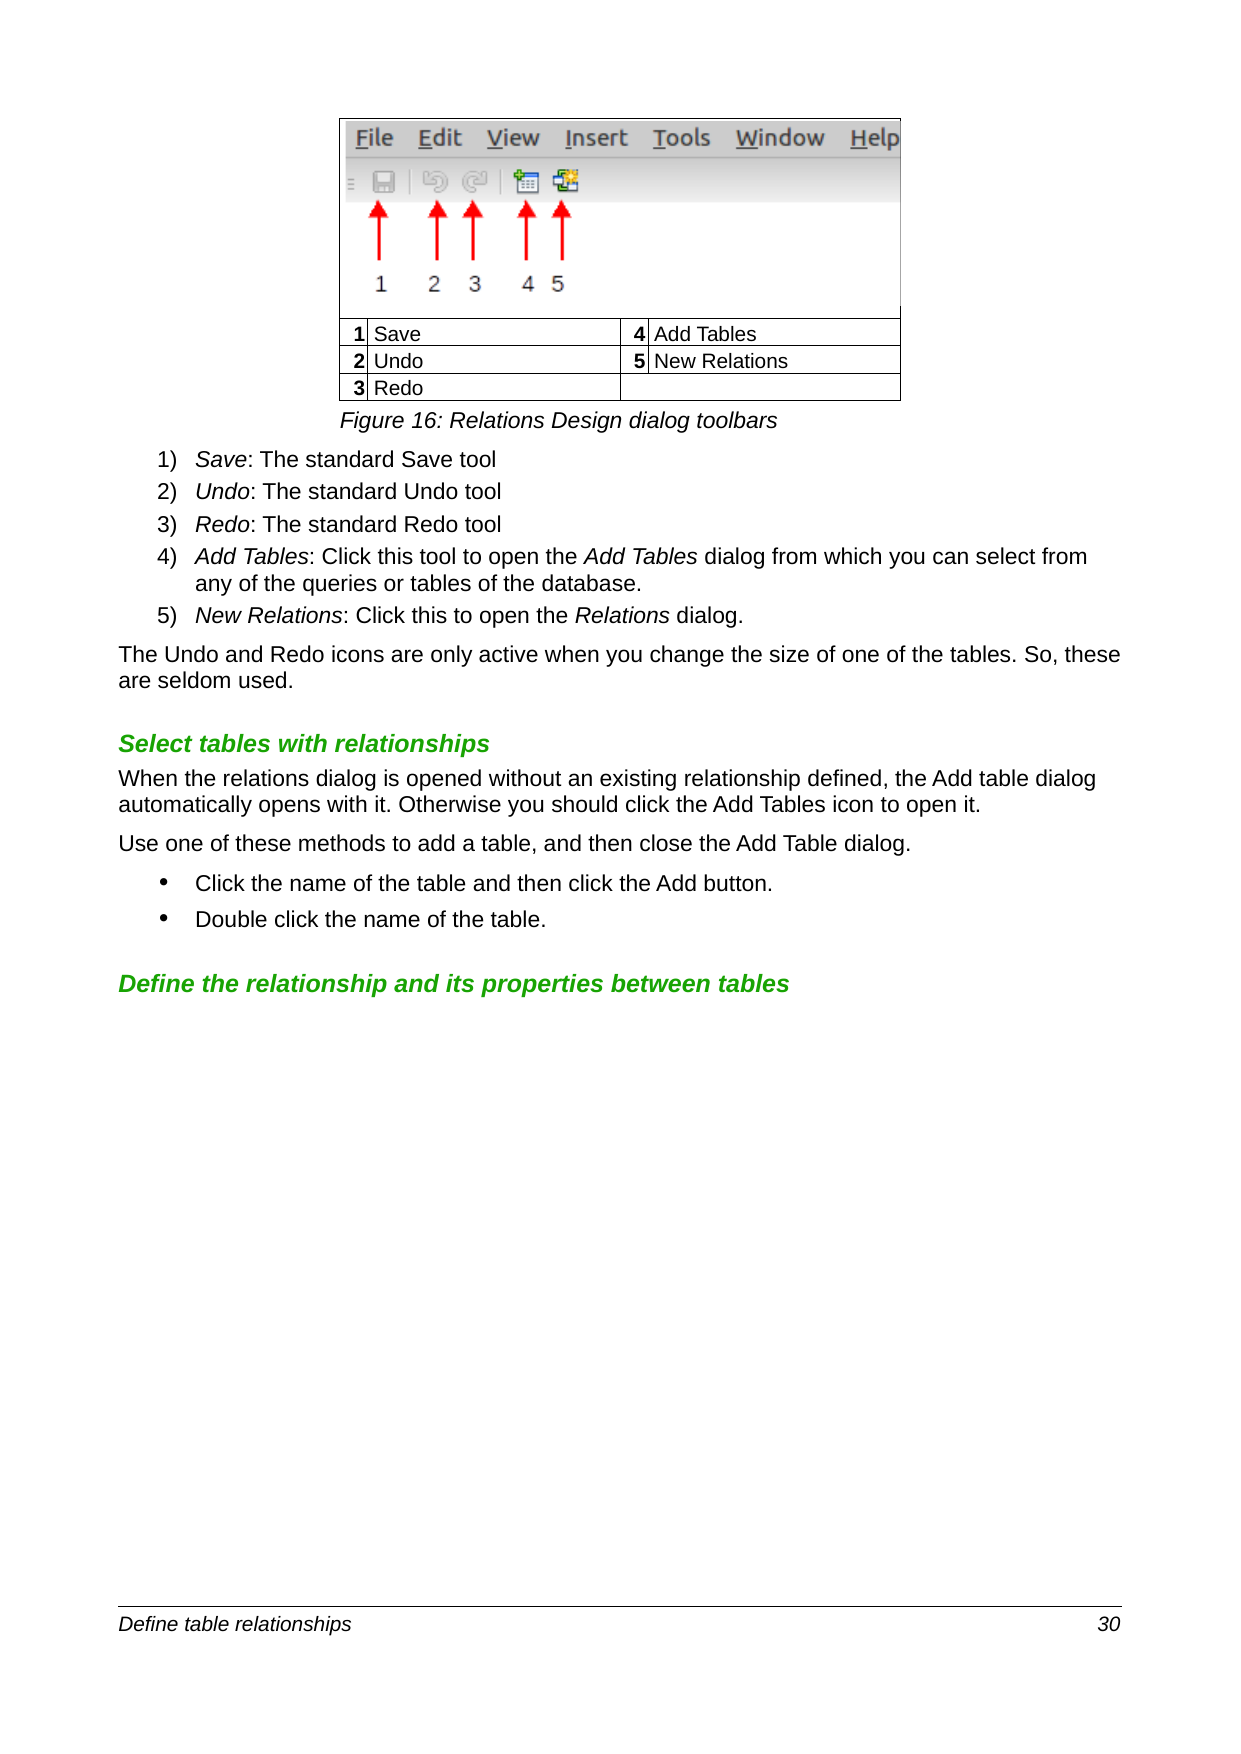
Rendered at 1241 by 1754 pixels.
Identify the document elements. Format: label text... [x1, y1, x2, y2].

table_header [340, 119, 900, 318]
table_cell Redo [368, 374, 620, 400]
list Save: The standard Save tool [177, 446, 1122, 472]
text Use one of these methods to add a table, and then close the Add Table dialog. [118, 830, 1122, 856]
table_cell 4 [621, 319, 648, 345]
table_cell Add Tables [649, 319, 900, 345]
subtitle Define the relationship and its properties between tables [118, 969, 1122, 997]
table_cell [621, 374, 900, 400]
list Double click the name of the table. [156, 904, 1122, 933]
list Click the name of the table and then click the Add button. [156, 869, 1122, 898]
subtitle Select tables with relationships [118, 729, 1122, 758]
table_cell 2 [340, 346, 367, 373]
list Add Tables: Click this tool to open the Add Tables dialog from which you can select from any of the queries or tables of the database. [177, 543, 1122, 596]
table_cell 1 [340, 319, 367, 345]
table_cell 5 [621, 346, 648, 373]
text When the relations dialog is opened without an existing relationship defined, the Add table dialog automatically opens with it. Otherwise you should click the Add Tables icon to open it. [118, 764, 1122, 817]
list Redo: The standard Redo tool [177, 511, 1122, 537]
picture [345, 121, 901, 306]
table_cell Save [368, 319, 620, 345]
list New Relations: Click this to open the Relations dialog. [177, 602, 1122, 629]
list Undo: The standard Undo tool [177, 478, 1122, 504]
text Figure 16: Relations Design dialog toolbars [339, 407, 901, 433]
table_cell Undo [368, 346, 620, 373]
table_cell New Relations [649, 346, 900, 373]
text The Undo and Redo icons are only active when you change the size of one of the tables. So, these are seldom used. [118, 641, 1122, 694]
table_cell 3 [340, 374, 367, 400]
